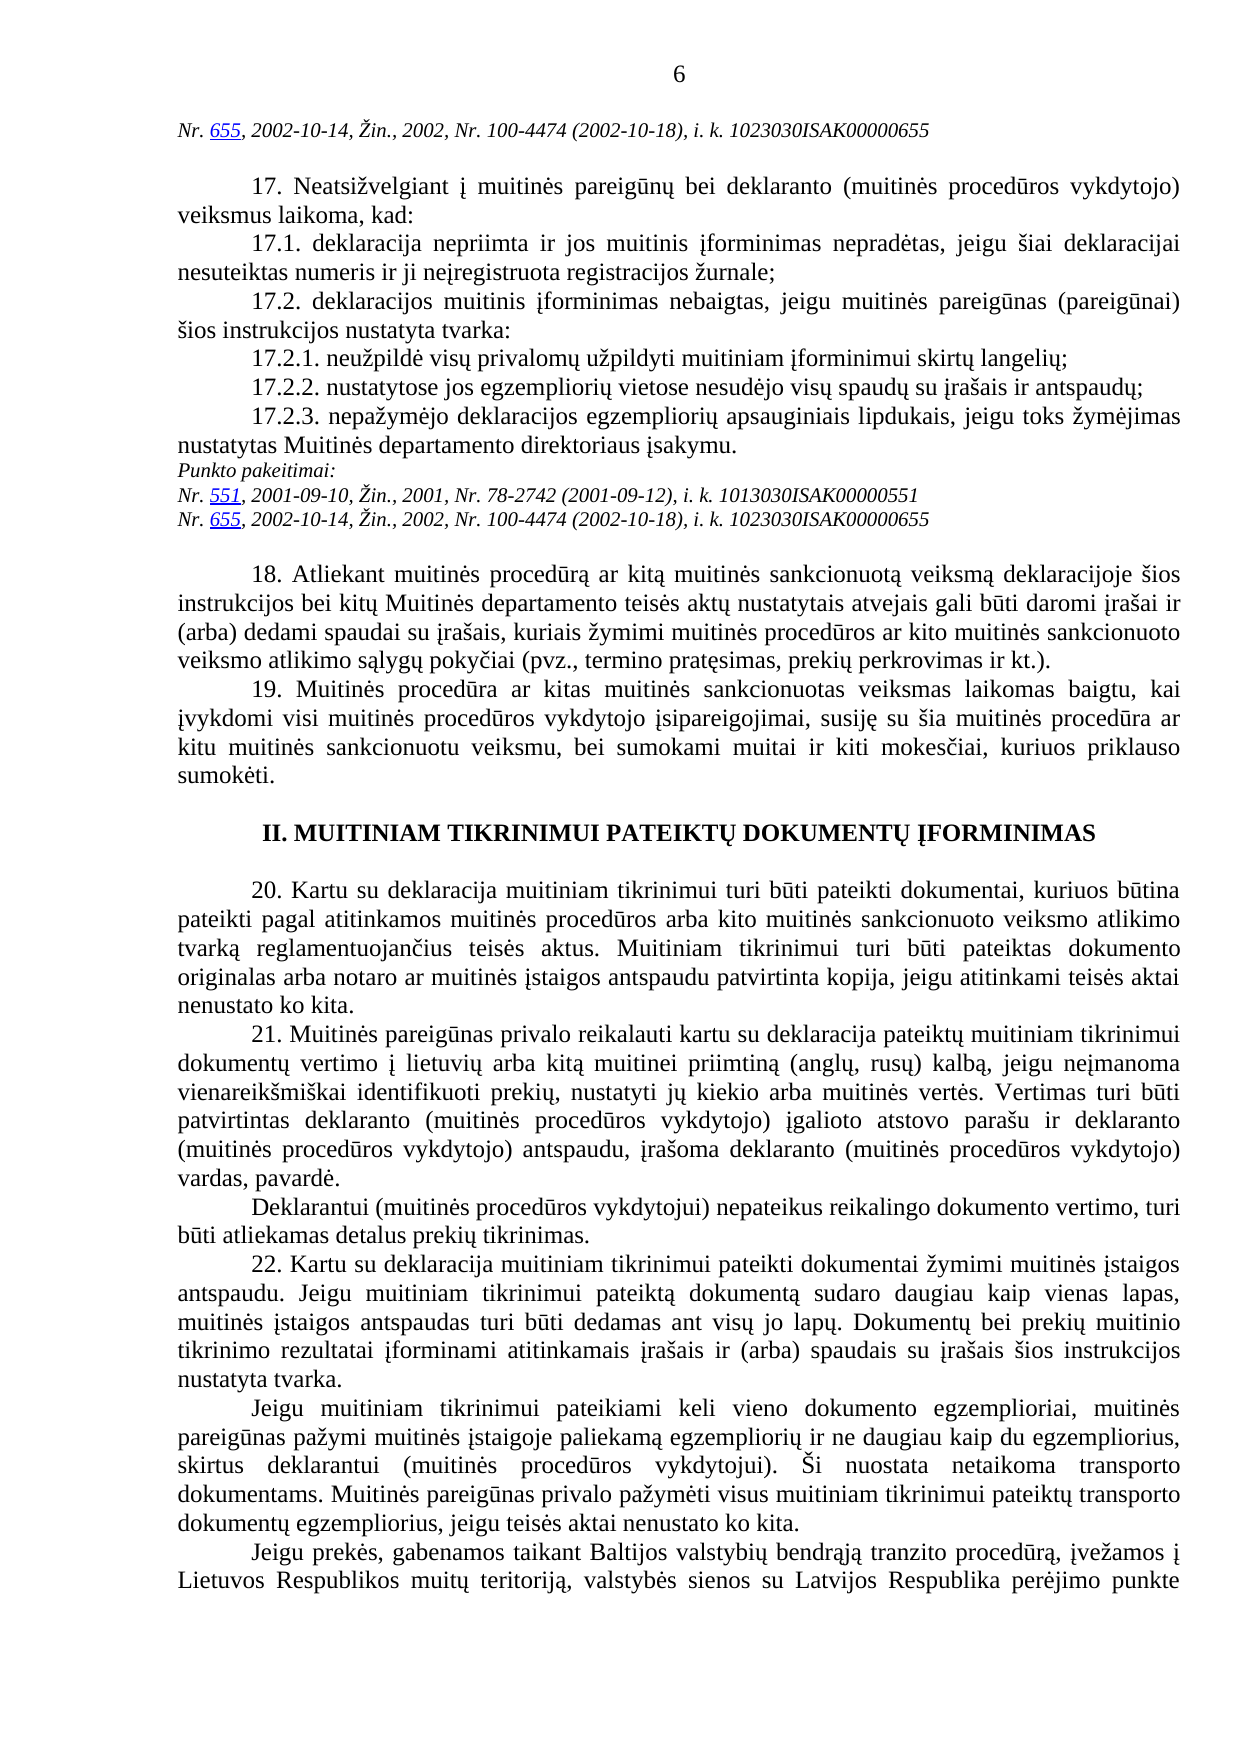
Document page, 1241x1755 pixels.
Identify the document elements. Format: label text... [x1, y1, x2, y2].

text 17.2.1. neužpildė visų privalomų užpildyti muitiniam įforminimui skirtų langelių; [177, 343, 1181, 372]
text II. MUITINIAM TIKRINIMUI PATEIKTŲ DOKUMENTŲ ĮFORMINIMAS [177, 818, 1181, 847]
text 18. Atliekant muitinės procedūrą ar kitą muitinės sankcionuotą veiksmą deklaracijoje šios instrukcijos bei kitų Muitinės departamento teisės aktų nustatytais atvejais gali būti daromi įrašai ir (arba) dedami spaudai su įrašais, kuriais žymimi muitinės procedūros ar kito muitinės sankcionuoto veiksmo atlikimo sąlygų pokyčiai (pvz., termino pratęsimas, prekių perkrovimas ir kt.). [177, 559, 1181, 674]
text Nr. 655, 2002-10-14, Žin., 2002, Nr. 100-4474 (2002-10-18), i. k. 1023030ISAK00000655 [177, 118, 1181, 142]
text 17.2.2. nustatytose jos egzempliorių vietose nesudėjo visų spaudų su įrašais ir antspaudų; [177, 372, 1181, 401]
text 19. Muitinės procedūra ar kitas muitinės sankcionuotas veiksmas laikomas baigtu, kai įvykdomi visi muitinės procedūros vykdytojo įsipareigojimai, susiję su šia muitinės procedūra ar kitu muitinės sankcionuotu veiksmu, bei sumokami muitai ir kiti mokesčiai, kuriuos priklauso sumokėti. [177, 674, 1181, 789]
text Deklarantui (muitinės procedūros vykdytojui) nepateikus reikalingo dokumento vertimo, turi būti atliekamas detalus prekių tikrinimas. [177, 1192, 1181, 1249]
text Jeigu muitiniam tikrinimui pateikiami keli vieno dokumento egzemplioriai, muitinės pareigūnas pažymi muitinės įstaigoje paliekamą egzempliorių ir ne daugiau kaip du egzempliorius, skirtus deklarantui (muitinės procedūros vykdytojui). Ši nuostata netaikoma transporto dokumentams. Muitinės pareigūnas privalo pažymėti visus muitiniam tikrinimui pateiktų transporto dokumentų egzempliorius, jeigu teisės aktai nenustato ko kita. [177, 1393, 1181, 1537]
text Jeigu prekės, gabenamos taikant Baltijos valstybių bendrąją tranzito procedūrą, įvežamos į Lietuvos Respublikos muitų teritoriją, valstybės sienos su Latvijos Respublika perėjimo punkte [177, 1537, 1181, 1594]
text Nr. 655, 2002-10-14, Žin., 2002, Nr. 100-4474 (2002-10-18), i. k. 1023030ISAK00000655 [177, 507, 1181, 531]
text Punkto pakeitimai: [177, 458, 1181, 482]
text 20. Kartu su deklaracija muitiniam tikrinimui turi būti pateikti dokumentai, kuriuos būtina pateikti pagal atitinkamos muitinės procedūros arba kito muitinės sankcionuoto veiksmo atlikimo tvarką reglamentuojančius teisės aktus. Muitiniam tikrinimui turi būti pateiktas dokumento originalas arba notaro ar muitinės įstaigos antspaudu patvirtinta kopija, jeigu atitinkami teisės aktai nenustato ko kita. [177, 876, 1181, 1019]
text Nr. 551, 2001-09-10, Žin., 2001, Nr. 78-2742 (2001-09-12), i. k. 1013030ISAK00000551 [177, 482, 1181, 507]
text 17.1. deklaracija nepriimta ir jos muitinis įforminimas nepradėtas, jeigu šiai deklaracijai nesuteiktas numeris ir ji neįregistruota registracijos žurnale; [177, 228, 1181, 286]
text 17. Neatsižvelgiant į muitinės pareigūnų bei deklaranto (muitinės procedūros vykdytojo) veiksmus laikoma, kad: [177, 171, 1181, 228]
text 17.2.3. nepažymėjo deklaracijos egzempliorių apsauginiais lipdukais, jeigu toks žymėjimas nustatytas Muitinės departamento direktoriaus įsakymu. [177, 401, 1181, 458]
text 22. Kartu su deklaracija muitiniam tikrinimui pateikti dokumentai žymimi muitinės įstaigos antspaudu. Jeigu muitiniam tikrinimui pateiktą dokumentą sudaro daugiau kaip vienas lapas, muitinės įstaigos antspaudas turi būti dedamas ant visų jo lapų. Dokumentų bei prekių muitinio tikrinimo rezultatai įforminami atitinkamais įrašais ir (arba) spaudais su įrašais šios instrukcijos nustatyta tvarka. [177, 1249, 1181, 1393]
text 17.2. deklaracijos muitinis įforminimas nebaigtas, jeigu muitinės pareigūnas (pareigūnai) šios instrukcijos nustatyta tvarka: [177, 286, 1181, 343]
text 21. Muitinės pareigūnas privalo reikalauti kartu su deklaracija pateiktų muitiniam tikrinimui dokumentų vertimo į lietuvių arba kitą muitinei priimtiną (anglų, rusų) kalbą, jeigu neįmanoma vienareikšmiškai identifikuoti prekių, nustatyti jų kiekio arba muitinės vertės. Vertimas turi būti patvirtintas deklaranto (muitinės procedūros vykdytojo) įgalioto atstovo parašu ir deklaranto (muitinės procedūros vykdytojo) antspaudu, įrašoma deklaranto (muitinės procedūros vykdytojo) vardas, pavardė. [177, 1019, 1181, 1192]
